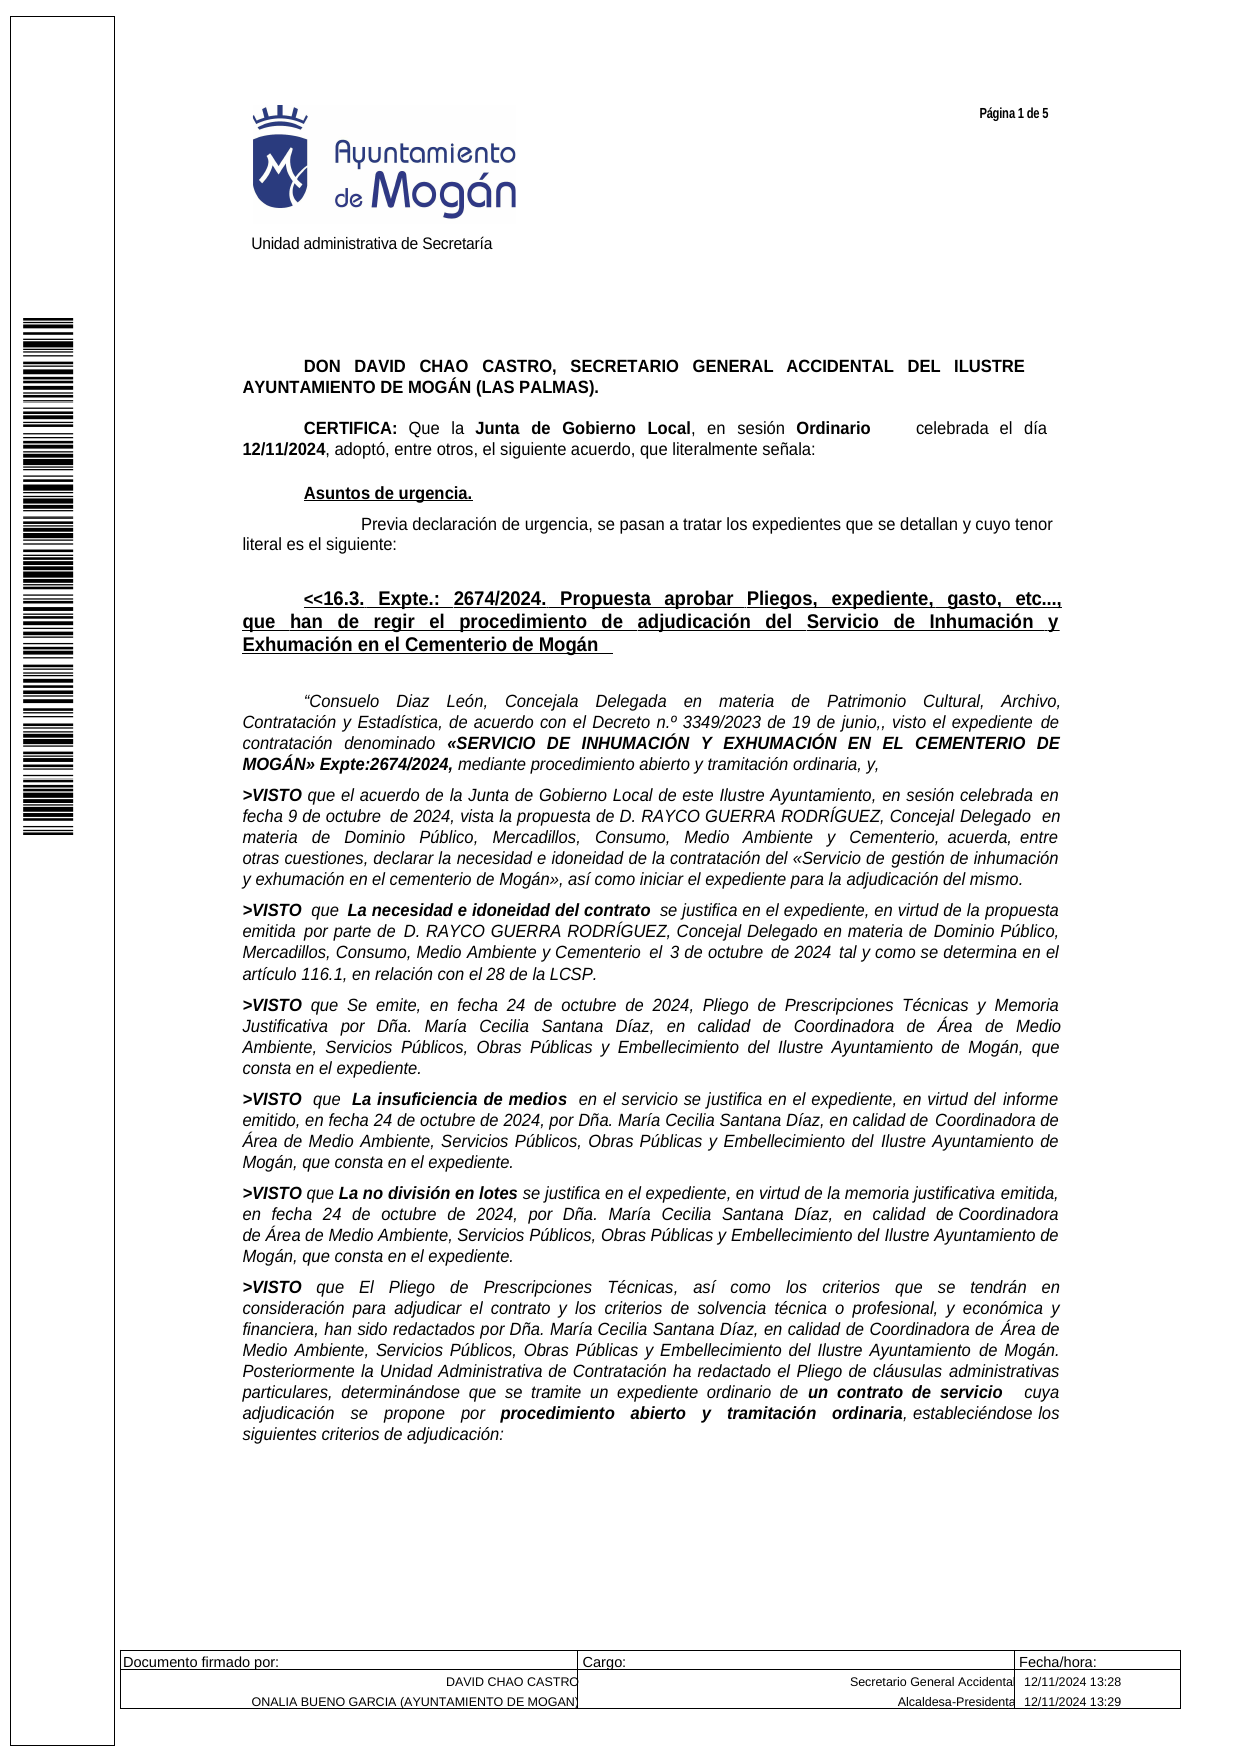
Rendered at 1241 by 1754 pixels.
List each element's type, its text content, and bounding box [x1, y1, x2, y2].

text >VISTO que La necesidad e idoneidad del contrato se justifica en el expediente, en virtud de la propuesta emitida por parte de D. RAYCO GUERRA RODRÍGUEZ, Concejal Delegado en materia de Dominio Público, Mercadillos, Consumo, Medio Ambiente y Cementerio el 3 de octubre de 2024 tal y como se determina en el artículo 116.1, en relación con el 28 de la LCSP. [242, 900, 1061, 984]
text >VISTO que La insuficiencia de medios en el servicio se justifica en el expediente, en virtud del informe emitido, en fecha 24 de octubre de 2024, por Dña. María Cecilia Santana Díaz, en calidad de Coordinadora de Área de Medio Ambiente, Servicios Públicos, Obras Públicas y Embellecimiento del Ilustre Ayuntamiento de Mogán, que consta en el expediente. [242, 1088, 1060, 1173]
table_header Fecha/hora: [1015, 1651, 1180, 1668]
picture [252, 105, 516, 224]
table_header Documento firmado por: [121, 1651, 577, 1668]
text literal es el siguiente: [242, 534, 1188, 554]
table_cell DAVID CHAO CASTRO ONALIA BUENO GARCIA (AYUNTAMIENTO DE MOGAN) [121, 1670, 577, 1708]
table_cell 12/11/2024 13:28 12/11/2024 13:29 [1015, 1670, 1180, 1708]
picture [21, 316, 75, 838]
text <<16.3. Expte.: 2674/2024. Propuesta aprobar Pliegos, expediente, gasto, etc..., que han de regir el procedimiento de adjudicación del Servicio de Inhumación y Exhumación en el Cementerio de Mogán [242, 587, 1062, 656]
text >VISTO que Se emite, en fecha 24 de octubre de 2024, Pliego de Prescripciones Técnicas y Memoria Justificativa por Dña. María Cecilia Santana Díaz, en calidad de Coordinadora de Área de Medio Ambiente, Servicios Públicos, Obras Públicas y Embellecimiento del Ilustre Ayuntamiento de Mogán, que consta en el expediente. [242, 994, 1061, 1078]
text Unidad administrativa de Secretaría [251, 234, 1188, 253]
text Previa declaración de urgencia, se pasan a tratar los expedientes que se detallan y cuyo tenor [295, 514, 1053, 534]
text Asuntos de urgencia. [304, 483, 1188, 503]
text Página 1 de 5 [979, 106, 1188, 122]
text >VISTO que La no división en lotes se justifica en el expediente, en virtud de la memoria justificativa emitida, en fecha 24 de octubre de 2024, por Dña. María Cecilia Santana Díaz, en calidad de Coordinadora de Área de Medio Ambiente, Servicios Públicos, Obras Públicas y Embellecimiento del Ilustre Ayuntamiento de Mogán, que consta en el expediente. [242, 1183, 1060, 1267]
table_header Cargo: [578, 1651, 1014, 1668]
table_cell Secretario General Accidental Alcaldesa-Presidenta [578, 1670, 1014, 1708]
text DON DAVID CHAO CASTRO, SECRETARIO GENERAL ACCIDENTAL DEL ILUSTRE AYUNTAMIENTO DE MOGÁN (LAS PALMAS). [242, 355, 1062, 397]
text “Consuelo Diaz León, Concejala Delegada en materia de Patrimonio Cultural, Archivo, Contratación y Estadística, de acuerdo con el Decreto n.º 3349/2023 de 19 de junio,, visto el expediente de contratación denominado «SERVICIO DE INHUMACIÓN Y EXHUMACIÓN EN EL CEMENTERIO DE MOGÁN» Expte:2674/2024, mediante procedimiento abierto y tramitación ordinaria, y, [242, 691, 1061, 775]
text >VISTO que El Pliego de Prescripciones Técnicas, así como los criterios que se tendrán en consideración para adjudicar el contrato y los criterios de solvencia técnica o profesional, y económica y financiera, han sido redactados por Dña. María Cecilia Santana Díaz, en calidad de Coordinadora de Área de Medio Ambiente, Servicios Públicos, Obras Públicas y Embellecimiento del Ilustre Ayuntamiento de Mogán. Posteriormente la Unidad Administrativa de Contratación ha redactado el Pliego de cláusulas administrativas particulares, determinándose que se tramite un expediente ordinario de un contrato de servicio cuya adjudicación se propone por procedimiento abierto y tramitación ordinaria, estableciéndose los siguientes criterios de adjudicación: [242, 1277, 1061, 1445]
text CERTIFICA: Que la Junta de Gobierno Local, en sesión Ordinario celebrada el día 12/11/2024, adoptó, entre otros, el siguiente acuerdo, que literalmente señala: [242, 418, 1062, 460]
text >VISTO que el acuerdo de la Junta de Gobierno Local de este Ilustre Ayuntamiento, en sesión celebrada en fecha 9 de octubre de 2024, vista la propuesta de D. RAYCO GUERRA RODRÍGUEZ, Concejal Delegado en materia de Dominio Público, Mercadillos, Consumo, Medio Ambiente y Cementerio, acuerda, entre otras cuestiones, declarar la necesidad e idoneidad de la contratación del «Servicio de gestión de inhumación y exhumación en el cementerio de Mogán», así como iniciar el expediente para la adjudicación del mismo. [242, 785, 1060, 890]
